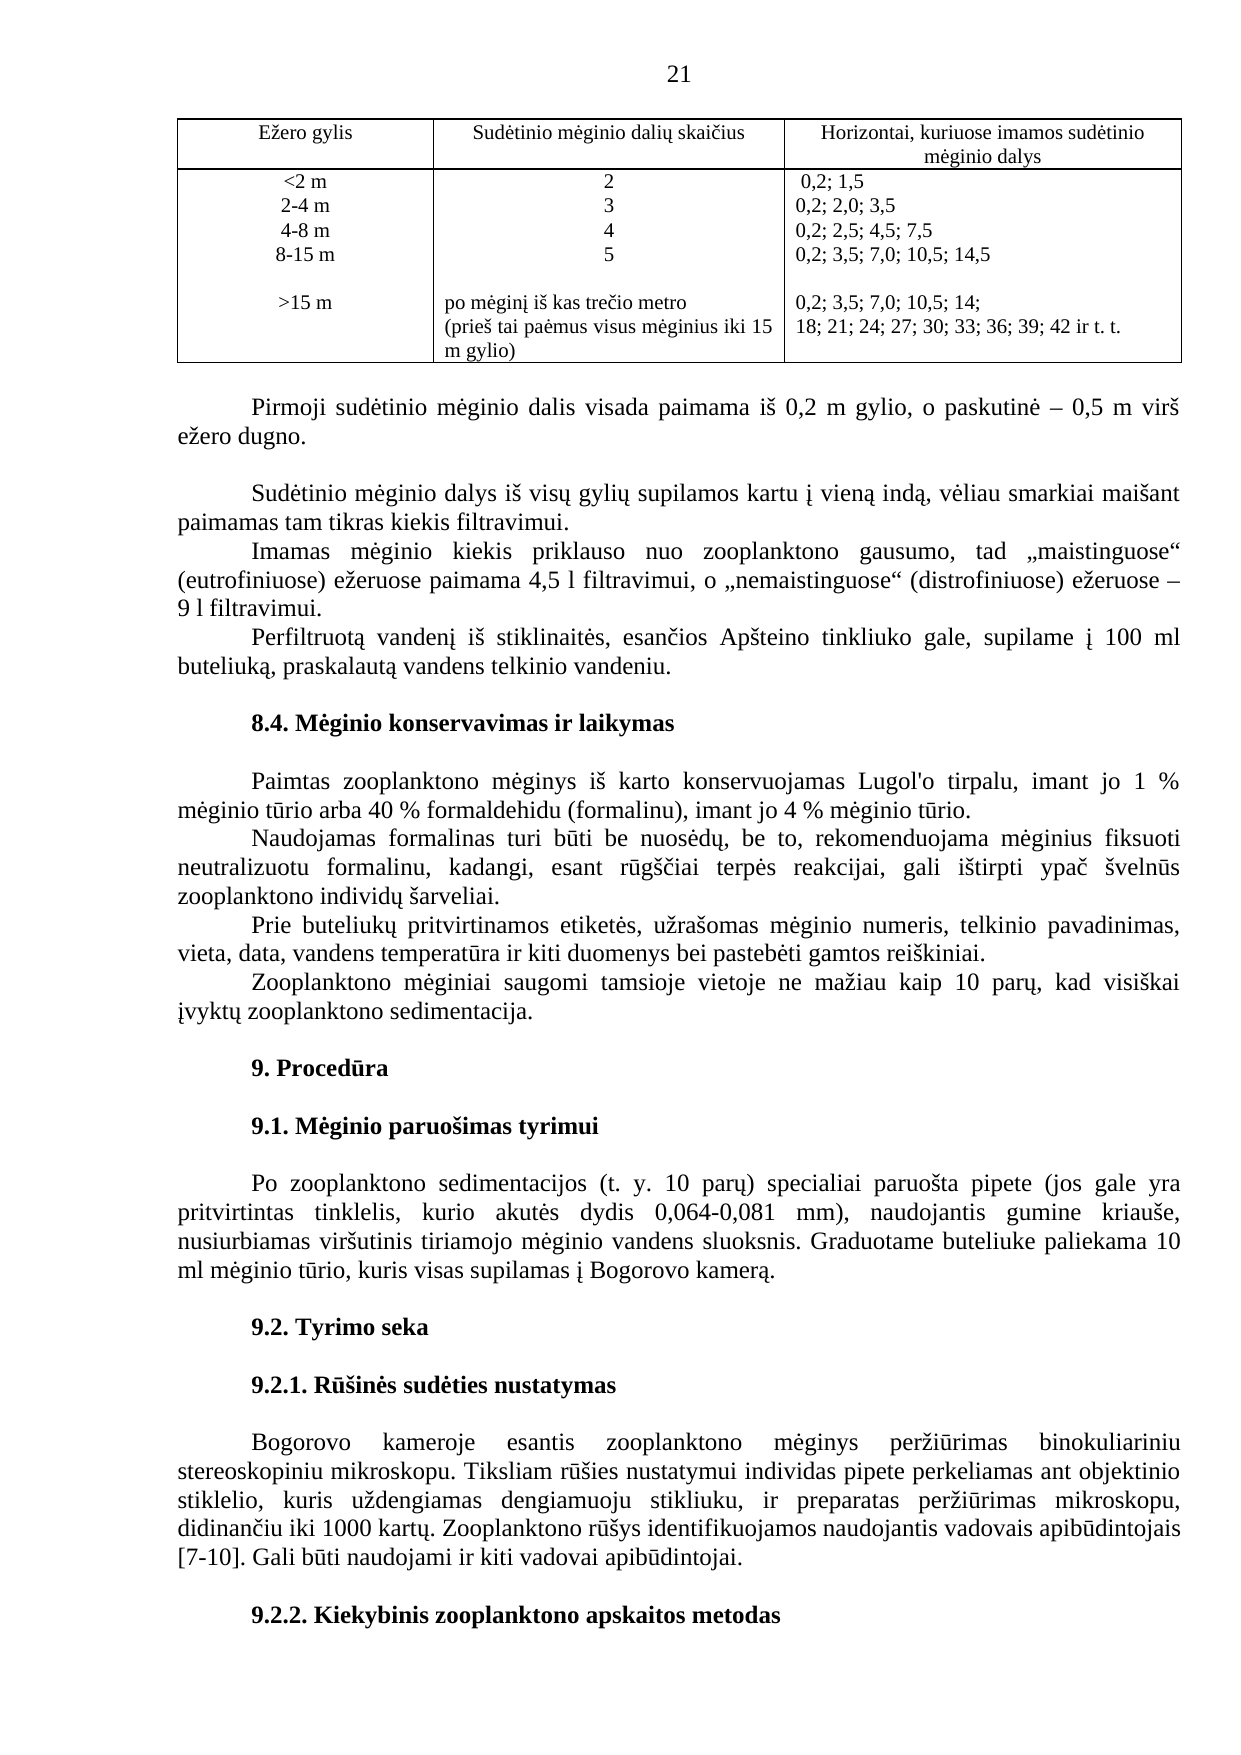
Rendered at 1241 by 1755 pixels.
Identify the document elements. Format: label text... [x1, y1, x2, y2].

text Prie buteliukų pritvirtinamos etiketės, užrašomas mėginio numeris, telkinio pavadinimas, vieta, data, vandens temperatūra ir kiti duomenys bei pastebėti gamtos reiškiniai. [177, 910, 1181, 967]
text 9. Procedūra [177, 1053, 1181, 1082]
text 9.2.2. Kiekybinis zooplanktono apskaitos metodas [177, 1600, 1181, 1628]
table_cell <2 m 2-4 m 4-8 m 8-15 m >15 m [178, 170, 433, 362]
text Imamas mėginio kiekis priklauso nuo zooplanktono gausumo, tad „maistinguose“ (eutrofiniuose) ežeruose paimama 4,5 l filtravimui, o „nemaistinguose“ (distrofiniuose) ežeruose – 9 l filtravimui. [177, 536, 1181, 622]
table_header Sudėtinio mėginio dalių skaičius [434, 120, 784, 168]
text Bogorovo kameroje esantis zooplanktono mėginys peržiūrimas binokuliariniu stereoskopiniu mikroskopu. Tiksliam rūšies nustatymui individas pipete perkeliamas ant objektinio stiklelio, kuris uždengiamas dengiamuoju stikliuku, ir preparatas peržiūrimas mikroskopu, didinančiu iki 1000 kartų. Zooplanktono rūšys identifikuojamos naudojantis vadovais apibūdintojais [7-10]. Gali būti naudojami ir kiti vadovai apibūdintojai. [177, 1427, 1181, 1571]
text Po zooplanktono sedimentacijos (t. y. 10 parų) specialiai paruošta pipete (jos gale yra pritvirtintas tinklelis, kurio akutės dydis 0,064-0,081 mm), naudojantis gumine kriauše, nusiurbiamas viršutinis tiriamojo mėginio vandens sluoksnis. Graduotame buteliuke paliekama 10 ml mėginio tūrio, kuris visas supilamas į Bogorovo kamerą. [177, 1168, 1181, 1283]
text 8.4. Mėginio konservavimas ir laikymas [177, 708, 1181, 737]
text 9.1. Mėginio paruošimas tyrimui [177, 1111, 1181, 1140]
table_header Horizontai, kuriuose imamos sudėtinio mėginio dalys [785, 120, 1181, 168]
text Sudėtinio mėginio dalys iš visų gylių supilamos kartu į vieną indą, vėliau smarkiai maišant paimamas tam tikras kiekis filtravimui. [177, 478, 1181, 536]
text Naudojamas formalinas turi būti be nuosėdų, be to, rekomenduojama mėginius fiksuoti neutralizuotu formalinu, kadangi, esant rūgščiai terpės reakcijai, gali ištirpti ypač švelnūs zooplanktono individų šarveliai. [177, 823, 1181, 910]
table_cell 2 3 4 5 po mėginį iš kas trečio metro (prieš tai paėmus visus mėginius iki 15 m gylio) [434, 170, 784, 362]
text Pirmoji sudėtinio mėginio dalis visada paimama iš 0,2 m gylio, o paskutinė – 0,5 m virš ežero dugno. [177, 392, 1181, 450]
table_cell 0,2; 1,5 0,2; 2,0; 3,5 0,2; 2,5; 4,5; 7,5 0,2; 3,5; 7,0; 10,5; 14,5 0,2; 3,5; 7,0; 10,5; 14; 18; 21; 24; 27; 30; 33; 36; 39; 42 ir t. t. [785, 170, 1181, 362]
table_header Ežero gylis [178, 120, 433, 168]
text 9.2. Tyrimo seka [177, 1312, 1181, 1341]
text Zooplanktono mėginiai saugomi tamsioje vietoje ne mažiau kaip 10 parų, kad visiškai įvyktų zooplanktono sedimentacija. [177, 967, 1181, 1025]
text 9.2.1. Rūšinės sudėties nustatymas [177, 1370, 1181, 1398]
text Paimtas zooplanktono mėginys iš karto konservuojamas Lugol'o tirpalu, imant jo 1 % mėginio tūrio arba 40 % formaldehidu (formalinu), imant jo 4 % mėginio tūrio. [177, 766, 1181, 823]
text Perfiltruotą vandenį iš stiklinaitės, esančios Apšteino tinkliuko gale, supilame į 100 ml buteliuką, praskalautą vandens telkinio vandeniu. [177, 622, 1181, 680]
